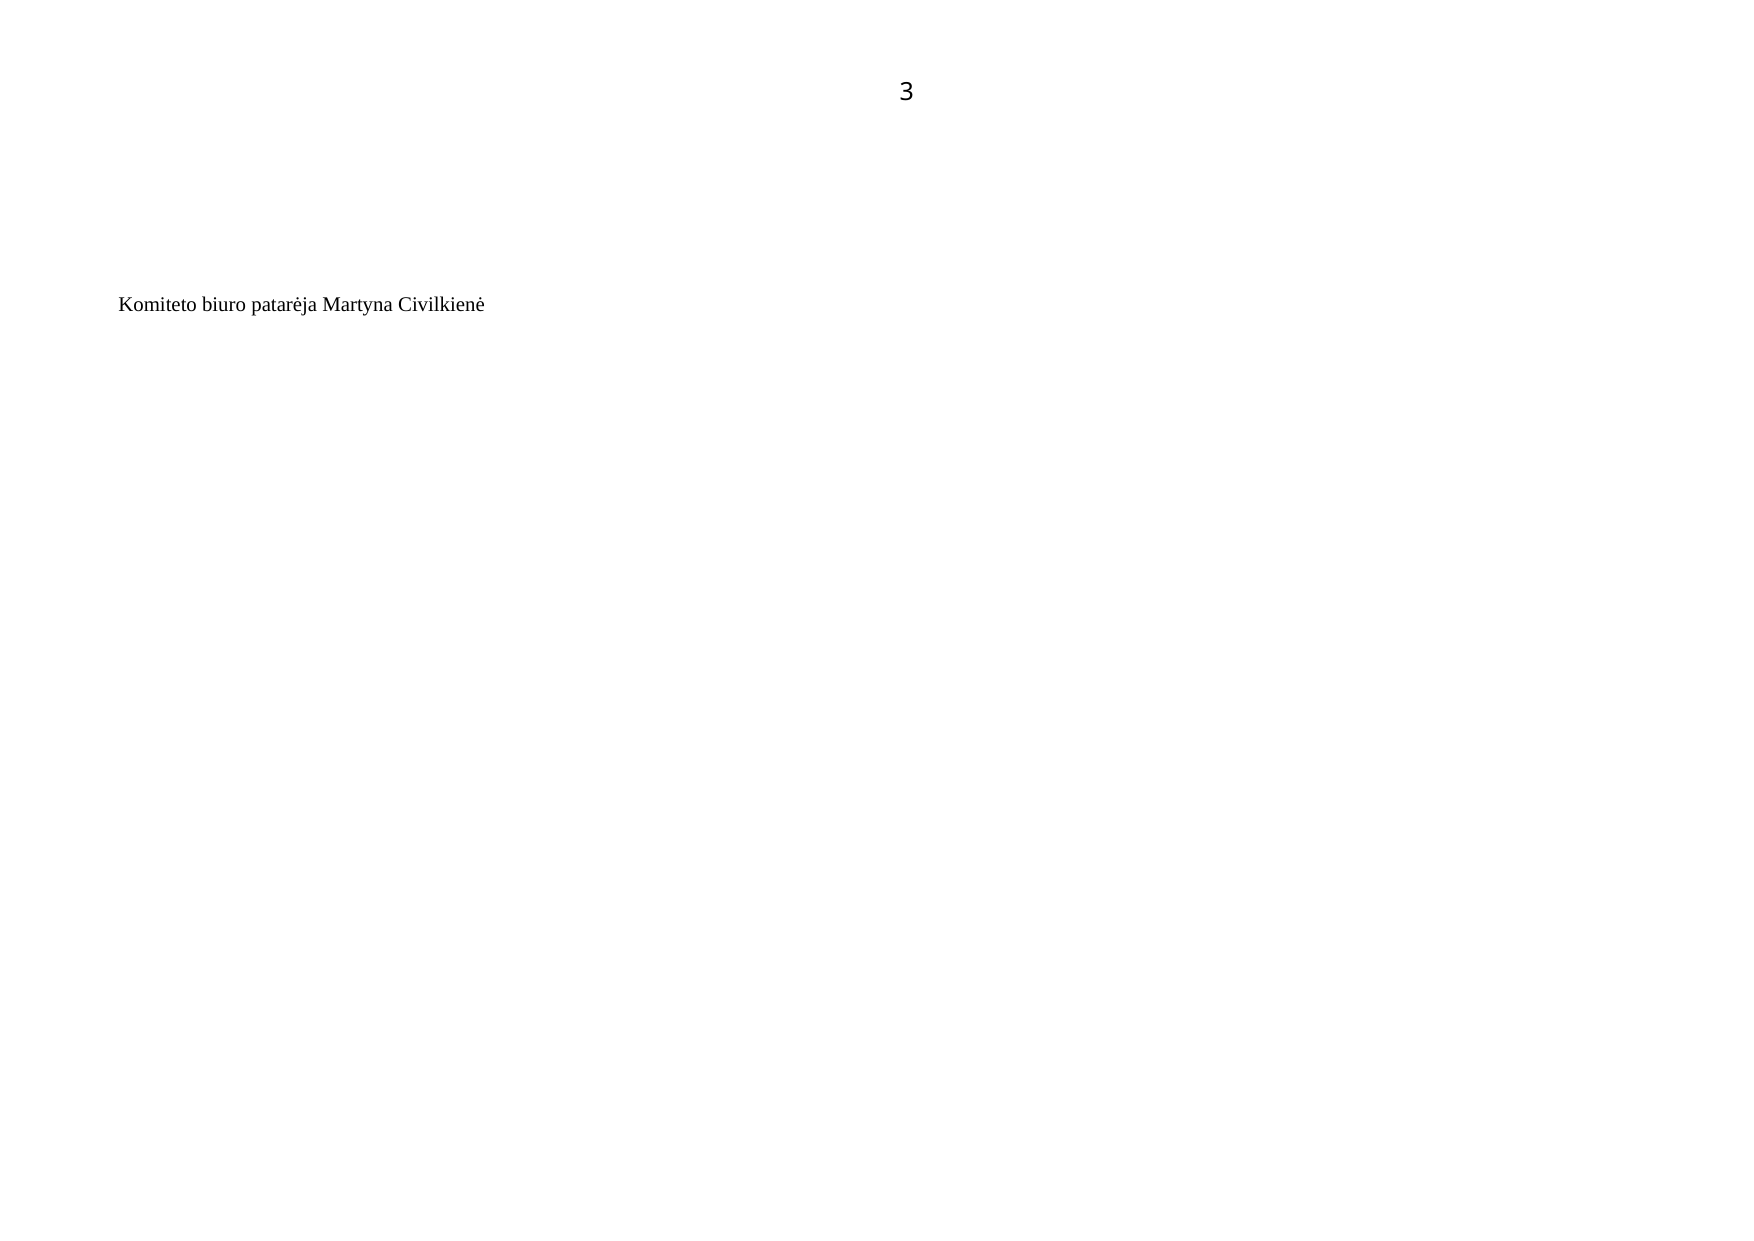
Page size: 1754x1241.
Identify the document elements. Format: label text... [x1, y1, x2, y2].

text Komiteto biuro patarėja Martyna Civilkienė [118, 292, 1695, 316]
